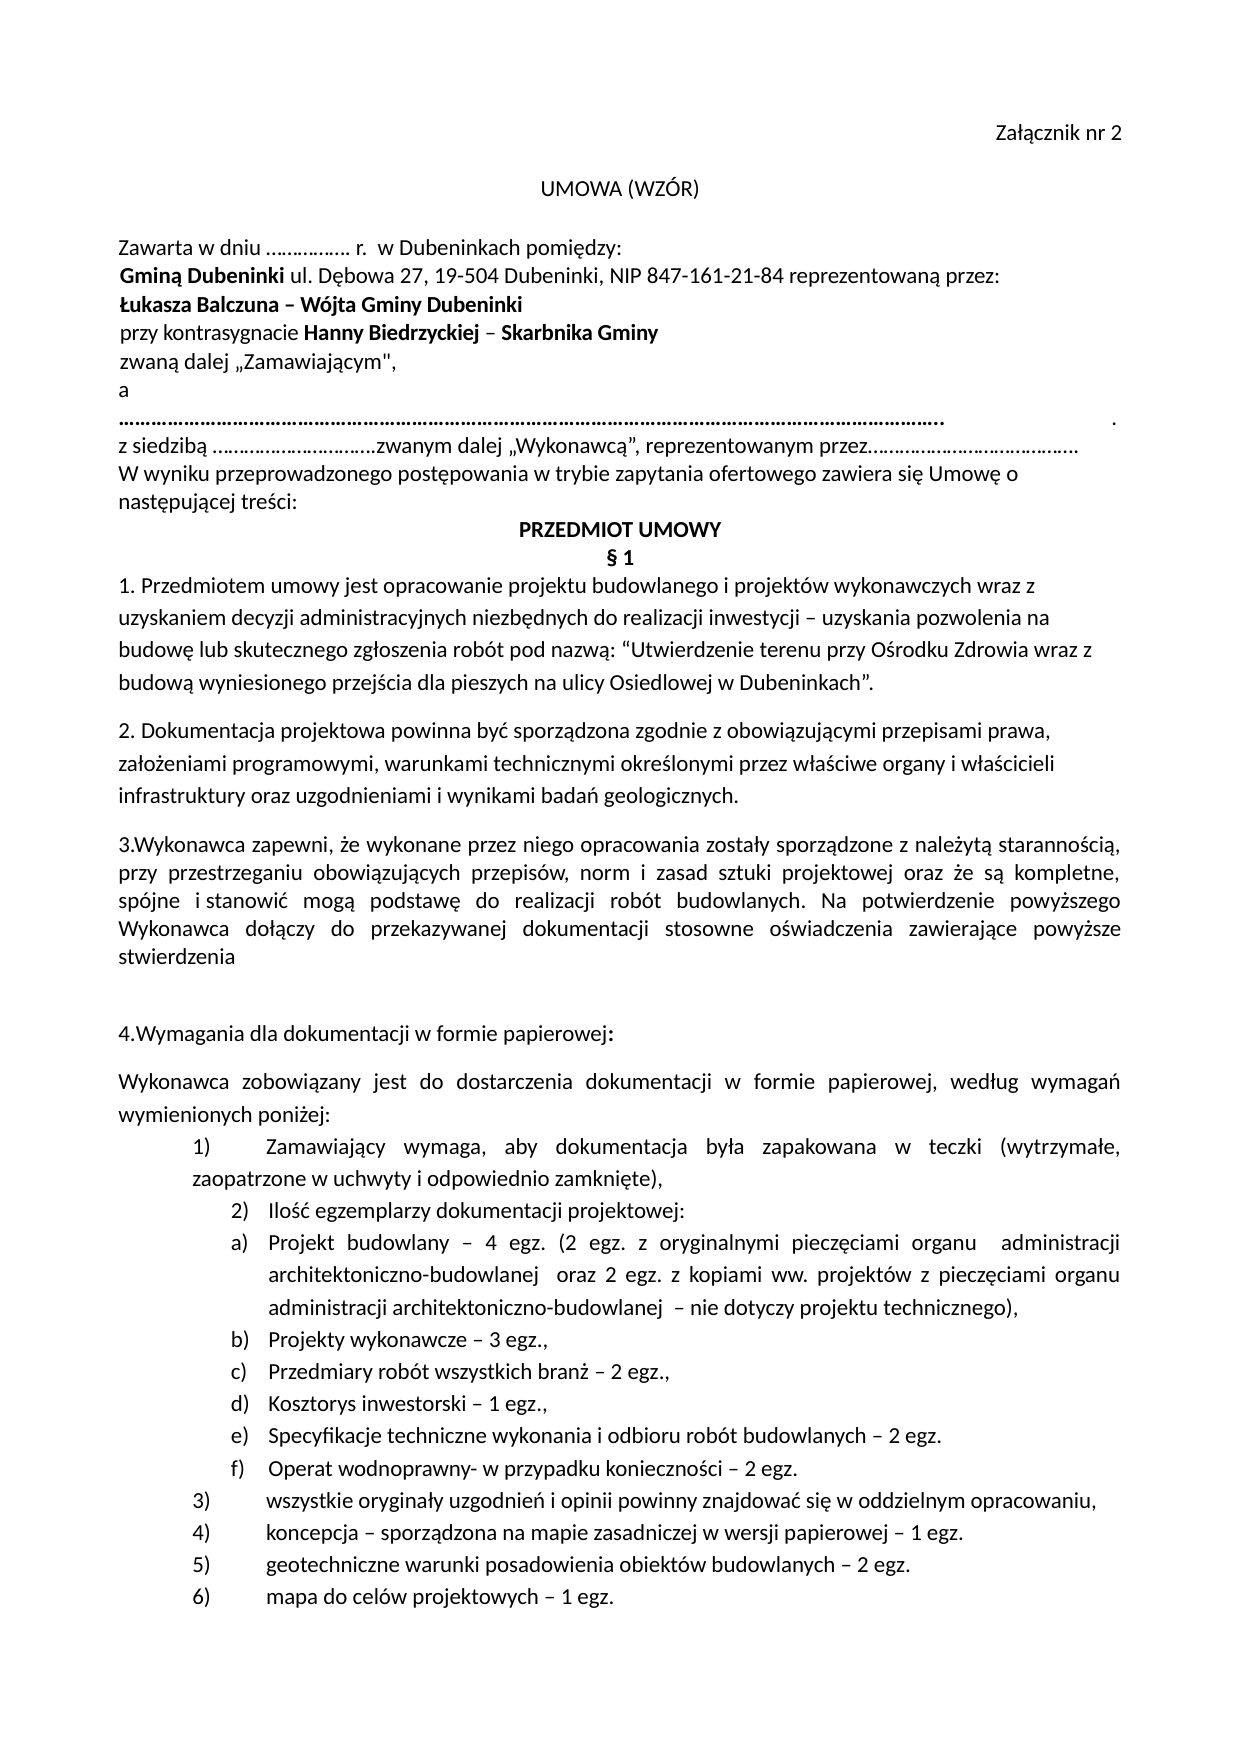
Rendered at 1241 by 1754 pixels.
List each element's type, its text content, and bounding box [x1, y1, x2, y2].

text a [118, 375, 1122, 403]
list wszystkie oryginały uzgodnień i opinii powinny znajdować się w oddzielnym opracowaniu, [192, 1486, 1122, 1514]
list Kosztorys inwestorski – 1 egz., [231, 1389, 1122, 1417]
list geotechniczne warunki posadowienia obiektów budowlanych – 2 egz. [192, 1550, 1122, 1578]
list Projekt budowlany – 4 egz. (2 egz. z oryginalnymi pieczęciami organu administracji architektoniczno-budowlanej oraz 2 egz. z kopiami ww. projektów z pieczęciami organu administracji architektoniczno-budowlanej – nie dotyczy projektu technicznego), [231, 1228, 1122, 1321]
text § 1 [118, 543, 1122, 571]
text zwaną dalej „Zamawiającym", [119, 346, 1122, 375]
list mapa do celów projektowych – 1 egz. [192, 1582, 1122, 1611]
text PRZEDMIOT UMOWY [118, 515, 1122, 543]
text Łukasza Balczuna – Wójta Gminy Dubeninki [119, 289, 1122, 318]
text …………………………………………………………………………………………………………………………………….. .z siedzibą ………………………….zwanym dalej „Wykonawcą”, reprezentowanym przez…………………………………. [118, 403, 1122, 459]
text 4.Wymagania dla dokumentacji w formie papierowej: [118, 1019, 1122, 1047]
list Specyfikacje techniczne wykonania i odbioru robót budowlanych – 2 egz. [231, 1422, 1122, 1449]
text przy kontrasygnacie Hanny Biedrzyckiej – Skarbnika Gminy [119, 318, 1122, 346]
list Operat wodnoprawny- w przypadku konieczności – 2 egz. [231, 1454, 1122, 1482]
text Zawarta w dniu ……………. r. w Dubeninkach pomiędzy: [118, 233, 1122, 261]
text 3.Wykonawca zapewni, że wykonane przez niego opracowania zostały sporządzone z należytą starannością, przy przestrzeganiu obowiązujących przepisów, norm i zasad sztuki projektowej oraz że są kompletne, spójne i stanowić mogą podstawę do realizacji robót budowlanych. Na potwierdzenie powyższego Wykonawca dołączy do przekazywanej dokumentacji stosowne oświadczenia zawierające powyższe stwierdzenia [118, 830, 1122, 970]
list Przedmiary robót wszystkich branż – 2 egz., [231, 1357, 1122, 1385]
text Gminą Dubeninki ul. Dębowa 27, 19-504 Dubeninki, NIP 847-161-21-84 reprezentowaną przez: [119, 261, 1122, 289]
text 2. Dokumentacja projektowa powinna być sporządzona zgodnie z obowiązującymi przepisami prawa, założeniami programowymi, warunkami technicznymi określonymi przez właściwe organy i właścicieli infrastruktury oraz uzgodnieniami i wynikami badań geologicznych. [118, 716, 1122, 809]
text UMOWA (WZÓR) [118, 174, 1122, 202]
text Załącznik nr 2 [118, 118, 1122, 146]
text W wyniku przeprowadzonego postępowania w trybie zapytania ofertowego zawiera się Umowę o następującej treści: [118, 459, 1122, 515]
list Ilość egzemplarzy dokumentacji projektowej: [231, 1196, 1122, 1224]
list koncepcja – sporządzona na mapie zasadniczej w wersji papierowej – 1 egz. [192, 1518, 1122, 1546]
list Zamawiający wymaga, aby dokumentacja była zapakowana w teczki (wytrzymałe, zaopatrzone w uchwyty i odpowiednio zamknięte), [192, 1132, 1122, 1192]
list Projekty wykonawcze – 3 egz., [231, 1325, 1122, 1353]
text Wykonawca zobowiązany jest do dostarczenia dokumentacji w formie papierowej, według wymagań wymienionych poniżej: [118, 1067, 1122, 1128]
text 1. Przedmiotem umowy jest opracowanie projektu budowlanego i projektów wykonawczych wraz z uzyskaniem decyzji administracyjnych niezbędnych do realizacji inwestycji – uzyskania pozwolenia na budowę lub skutecznego zgłoszenia robót pod nazwą: “Utwierdzenie terenu przy Ośrodku Zdrowia wraz z budową wyniesionego przejścia dla pieszych na ulicy Osiedlowej w Dubeninkach”. [118, 571, 1122, 696]
